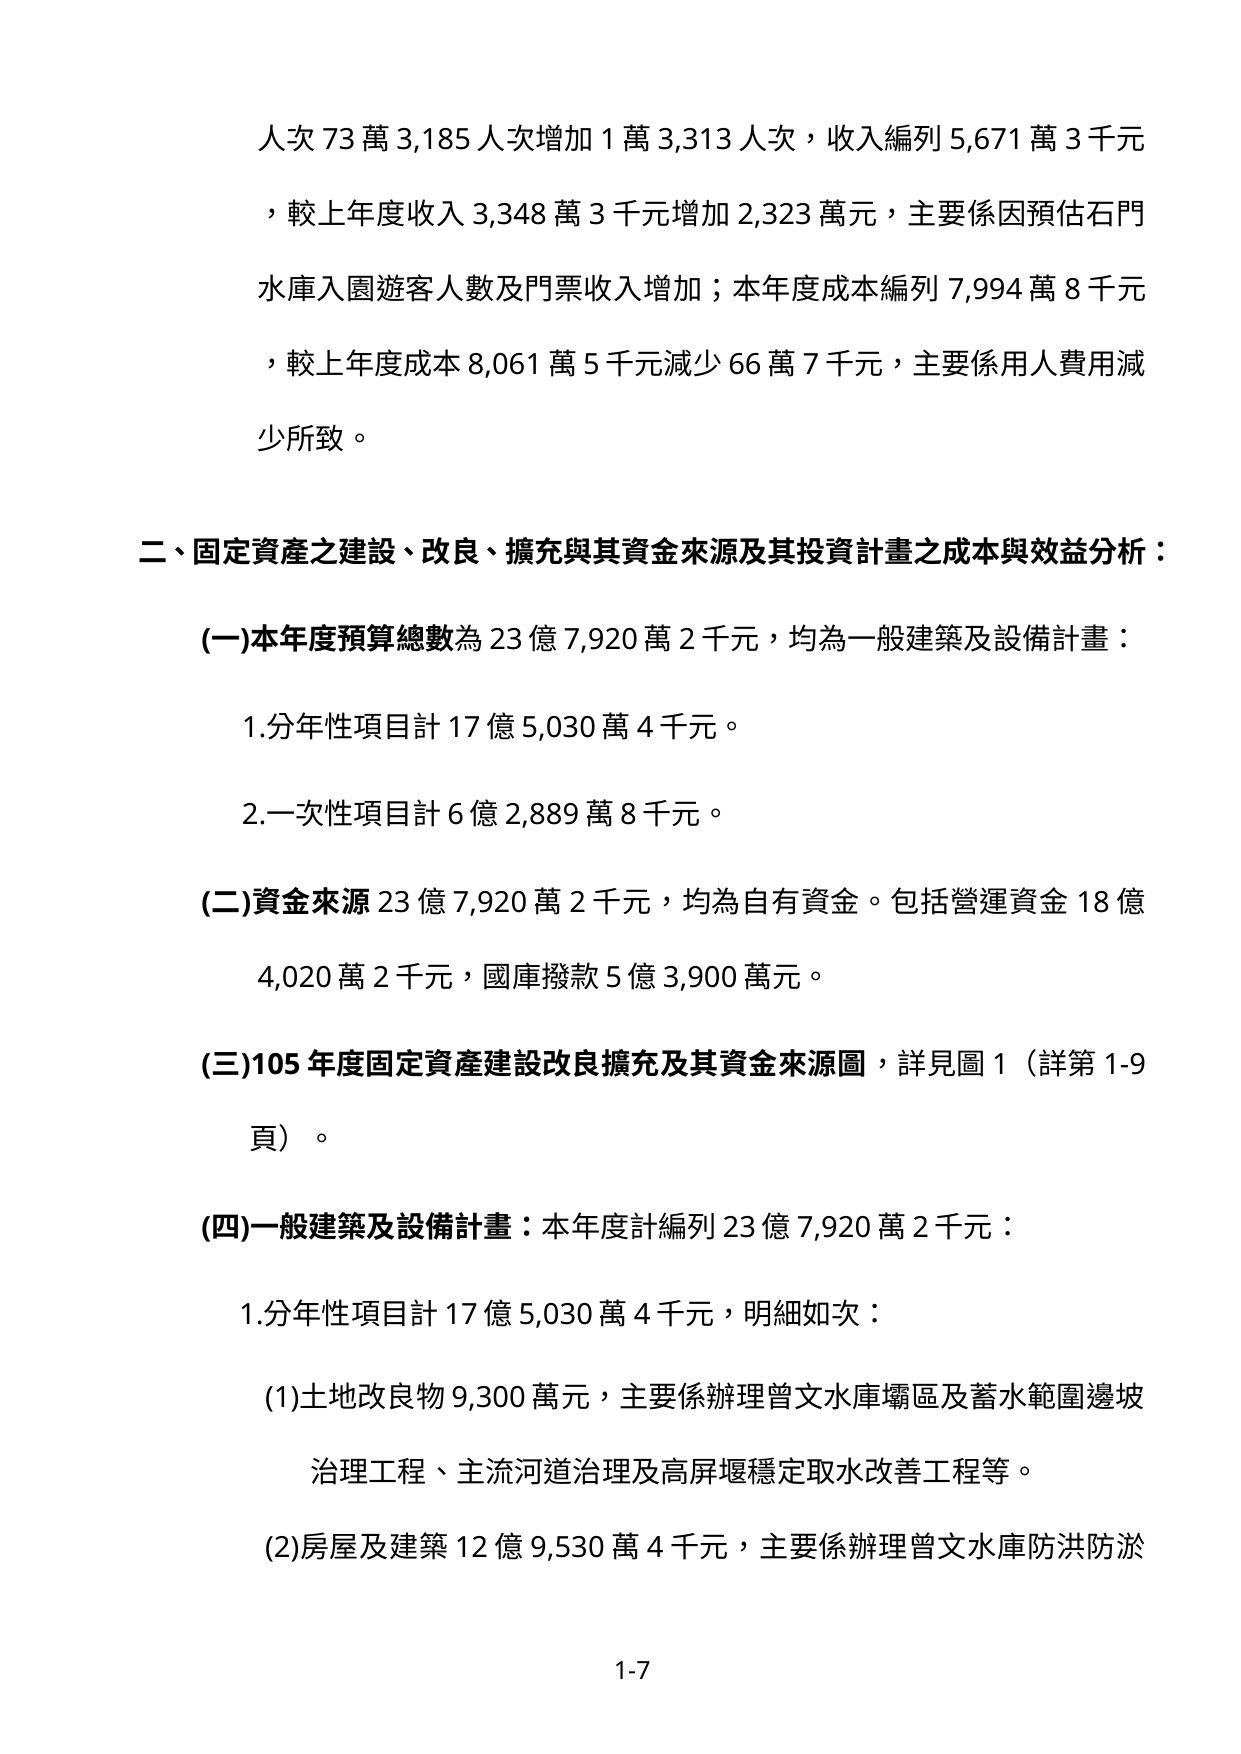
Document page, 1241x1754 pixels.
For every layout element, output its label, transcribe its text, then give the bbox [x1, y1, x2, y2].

text (三)105年度固定資產建設改良擴充及其資金來源圖，詳見圖1（詳第1-9頁）。 [201, 1024, 1146, 1174]
text 人次73萬3,185人次增加1萬3,313人次，收入編列5,671萬3千元，較上年度收入3,348萬3千元增加2,323萬元，主要係因預估石門水庫入園遊客人數及門票收入增加；本年度成本編列7,994萬8千元，較上年度成本8,061萬5千元減少66萬7千元，主要係用人費用減少所致。 [201, 99, 1146, 474]
text 2.一次性項目計6億2,889萬8千元。 [242, 774, 1146, 849]
text (四)一般建築及設備計畫：本年度計編列23億7,920萬2千元： [201, 1187, 1146, 1262]
text (二)資金來源23億7,920萬2千元，均為自有資金。包括營運資金18億4,020萬2千元，國庫撥款5億3,900萬元。 [201, 862, 1146, 1012]
text 1.分年性項目計17億5,030萬4千元，明細如次： [239, 1274, 1146, 1349]
text 二、固定資產之建設、改良、擴充與其資金來源及其投資計畫之成本與效益分析： [139, 512, 1146, 587]
text (1)土地改良物9,300萬元，主要係辦理曾文水庫壩區及蓄水範圍邊坡治理工程、主流河道治理及高屏堰穩定取水改善工程等。 [265, 1357, 1146, 1507]
text (一)本年度預算總數為23億7,920萬2千元，均為一般建築及設備計畫： [201, 599, 1146, 674]
text (2)房屋及建築12億9,530萬4千元，主要係辦理曾文水庫防洪防淤 [265, 1507, 1146, 1582]
text 1.分年性項目計17億5,030萬4千元。 [242, 687, 1146, 762]
